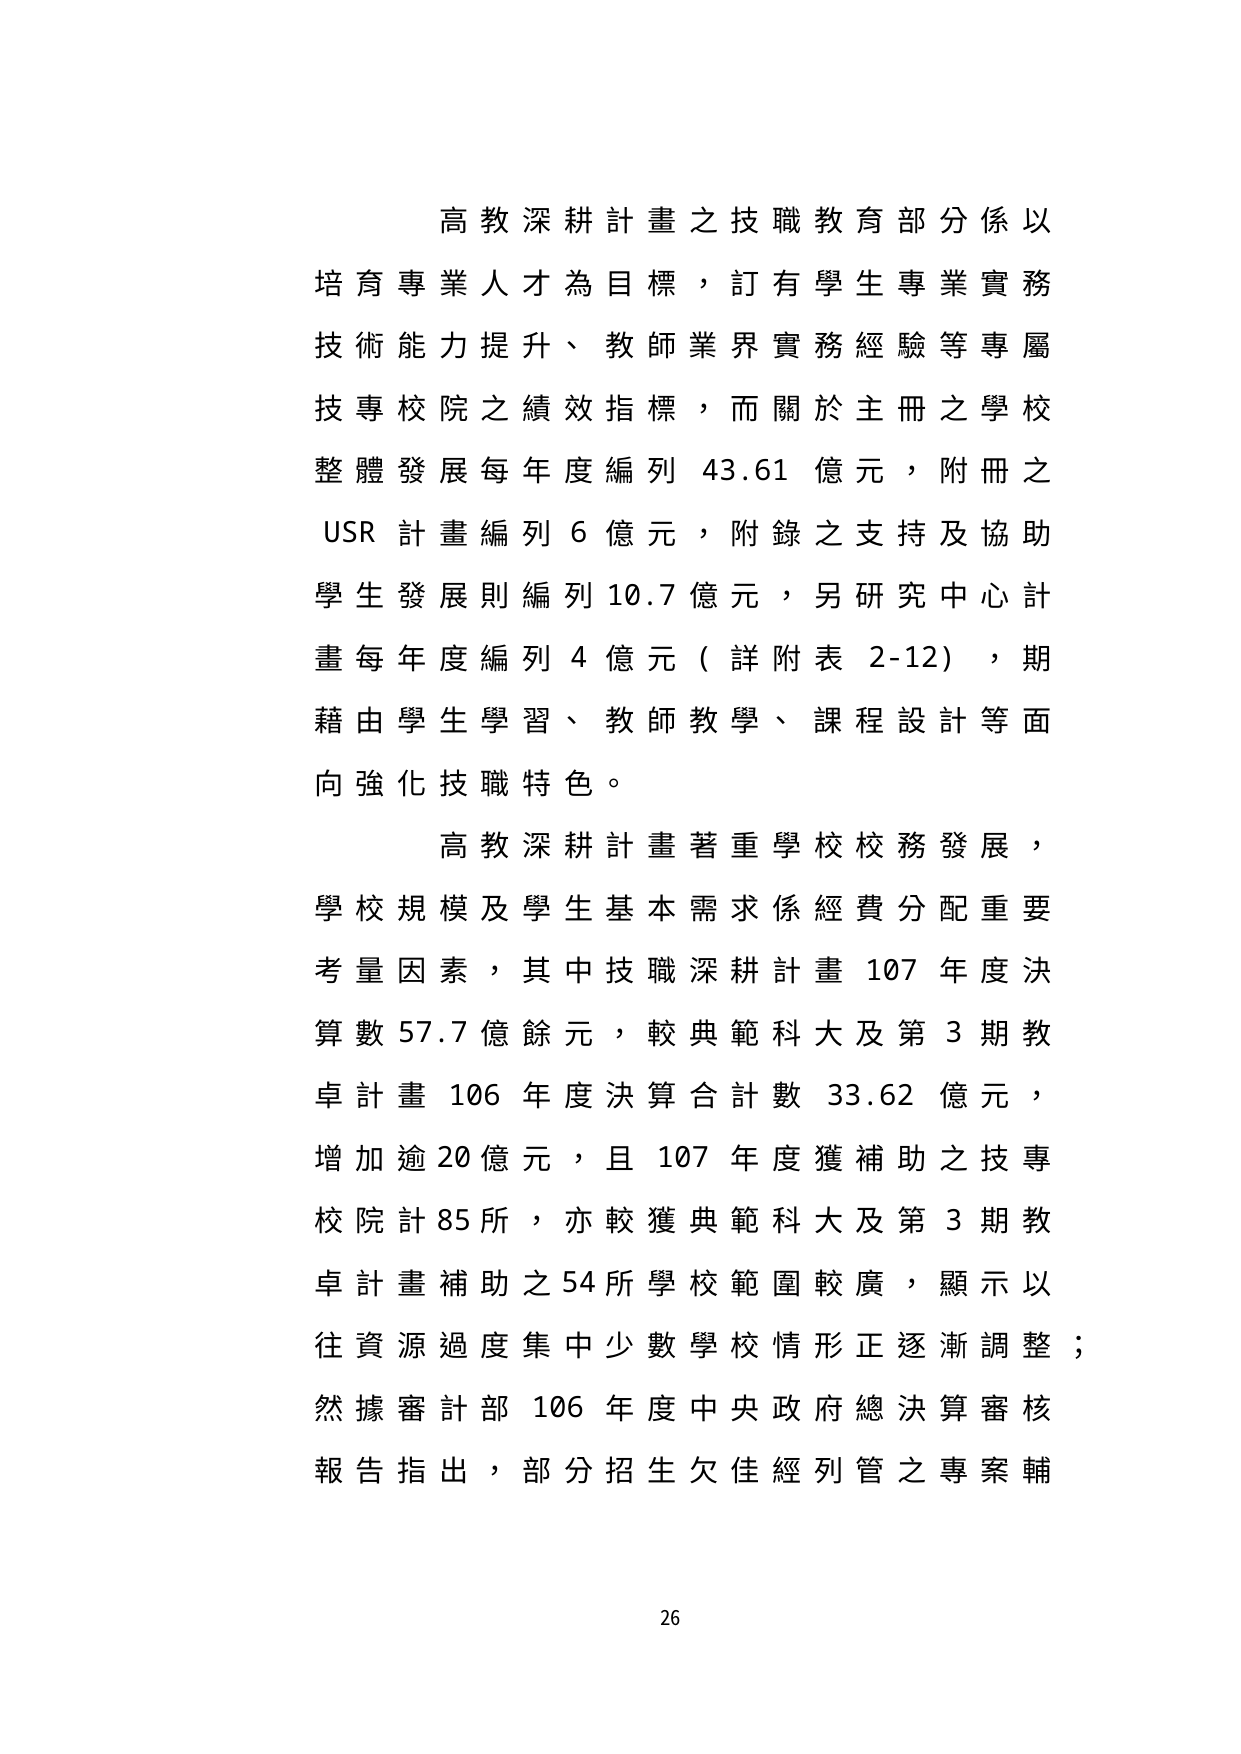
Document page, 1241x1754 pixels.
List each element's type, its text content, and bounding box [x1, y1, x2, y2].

text 高教深耕計畫著重學校校務發展，學校規模及學生基本需求係經費分配重要考量因素，其中技職深耕計畫107年度決算數57.7億餘元，較典範科大及第3期教卓計畫106年度決算合計數33.62億元，增加逾20億元，且107年度獲補助之技專校院計85所，亦較獲典範科大及第3期教卓計畫補助之54所學校範圍較廣，顯示以往資源過度集中少數學校情形正逐漸調整；然據審計部106年度中央政府總決算審核報告指出，部分招生欠佳經列管之專案輔導學校亦獲深耕計畫補助，故後續考評機制允宜落實執行，俾確實檢討補助效益。 [271, 802, 1058, 1490]
text 高教深耕計畫之技職教育部分係以培育專業人才為目標，訂有學生專業實務技術能力提升、教師業界實務經驗等專屬技專校院之績效指標，而關於主冊之學校整體發展每年度編列43.61億元，附冊之USR計畫編列6億元，附錄之支持及協助學生發展則編列10.7億元，另研究中心計畫每年度編列4億元(詳附表2-12)，期藉由學生學習、教師教學、課程設計等面向強化技職特色。 [271, 177, 1058, 802]
